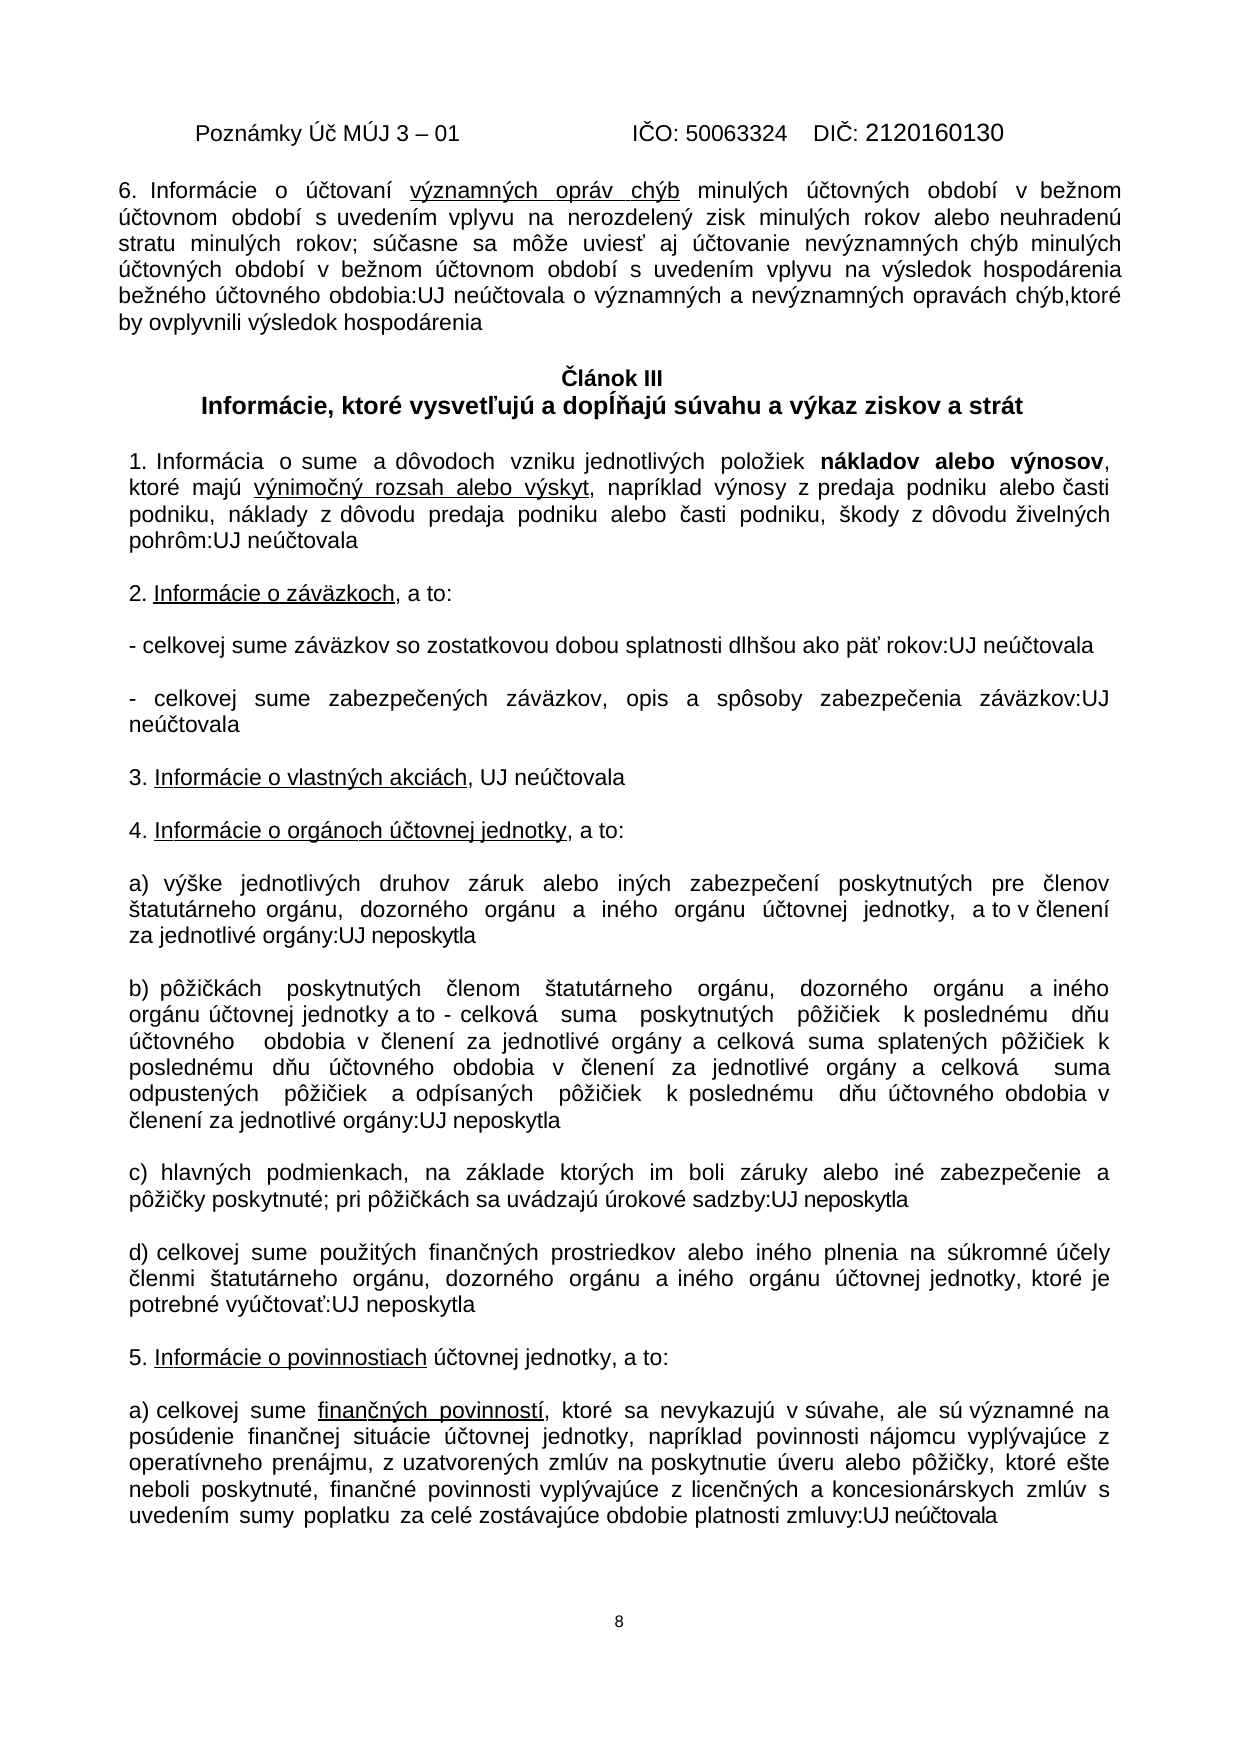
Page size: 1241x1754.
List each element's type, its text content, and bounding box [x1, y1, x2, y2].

text 2. Informácie o záväzkoch, a to: [129, 579, 1110, 606]
text a) výške jednotlivých druhov záruk alebo iných zabezpečení poskytnutých pre členov štatutárneho orgánu, dozorného orgánu a iného orgánu účtovnej jednotky, a to v členení za jednotlivé orgány:UJ neposkytla [129, 869, 1110, 948]
text - celkovej sume záväzkov so zostatkovou dobou splatnosti dlhšou ako päť rokov:UJ neúčtovala [129, 632, 1110, 659]
text 5. Informácie o povinnostiach účtovnej jednotky, a to: [129, 1344, 1110, 1370]
text Informácie, ktoré vysvetľujú a dopĺňajú súvahu a výkaz ziskov a strát [118, 391, 1106, 419]
subtitle Článok III [118, 364, 1106, 391]
text 8 [129, 1612, 1110, 1631]
text - celkovej sume zabezpečených záväzkov, opis a spôsoby zabezpečenia záväzkov:UJ neúčtovala [129, 685, 1110, 738]
text 6. Informácie o účtovaní významných opráv chýb minulých účtovných období v bežnom účtovnom období s uvedením vplyvu na nerozdelený zisk minulých rokov alebo neuhradenú stratu minulých rokov; súčasne sa môže uviesť aj účtovanie nevýznamných chýb minulých účtovných období v bežnom účtovnom období s uvedením vplyvu na výsledok hospodárenia bežného účtovného obdobia:UJ neúčtovala o významných a nevýznamných opravách chýb,ktoré by ovplyvnili výsledok hospodárenia [118, 177, 1122, 335]
text 1. Informácia o sume a dôvodoch vzniku jednotlivých položiek nákladov alebo výnosov, ktoré majú výnimočný rozsah alebo výskyt, napríklad výnosy z predaja podniku alebo časti podniku, náklady z dôvodu predaja podniku alebo časti podniku, škody z dôvodu živelných pohrôm:UJ neúčtovala [129, 448, 1110, 553]
text 3. Informácie o vlastných akciách, UJ neúčtovala [129, 764, 1110, 790]
text c) hlavných podmienkach, na základe ktorých im boli záruky alebo iné zabezpečenie a pôžičky poskytnuté; pri pôžičkách sa uvádzajú úrokové sadzby:UJ neposkytla [129, 1159, 1110, 1212]
text 4. Informácie o orgánoch účtovnej jednotky, a to: [129, 817, 1110, 843]
text b) pôžičkách poskytnutých členom štatutárneho orgánu, dozorného orgánu a iného orgánu účtovnej jednotky a to - celková suma poskytnutých pôžičiek k poslednému dňu účtovného obdobia v členení za jednotlivé orgány a celková suma splatených pôžičiek k poslednému dňu účtovného obdobia v členení za jednotlivé orgány a celková suma odpustených pôžičiek a odpísaných pôžičiek k poslednému dňu účtovného obdobia v členení za jednotlivé orgány:UJ neposkytla [129, 975, 1110, 1133]
text a) celkovej sume finančných povinností, ktoré sa nevykazujú v súvahe, ale sú významné na posúdenie finančnej situácie účtovnej jednotky, napríklad povinnosti nájomcu vyplývajúce z operatívneho prenájmu, z uzatvorených zmlúv na poskytnutie úveru alebo pôžičky, ktoré ešte neboli poskytnuté, finančné povinnosti vyplývajúce z licenčných a koncesionárskych zmlúv s uvedením sumy poplatku za celé zostávajúce obdobie platnosti zmluvy:UJ neúčtovala [129, 1397, 1110, 1528]
text d) celkovej sume použitých finančných prostriedkov alebo iného plnenia na súkromné účely členmi štatutárneho orgánu, dozorného orgánu a iného orgánu účtovnej jednotky, ktoré je potrebné vyúčtovať:UJ neposkytla [129, 1238, 1110, 1317]
